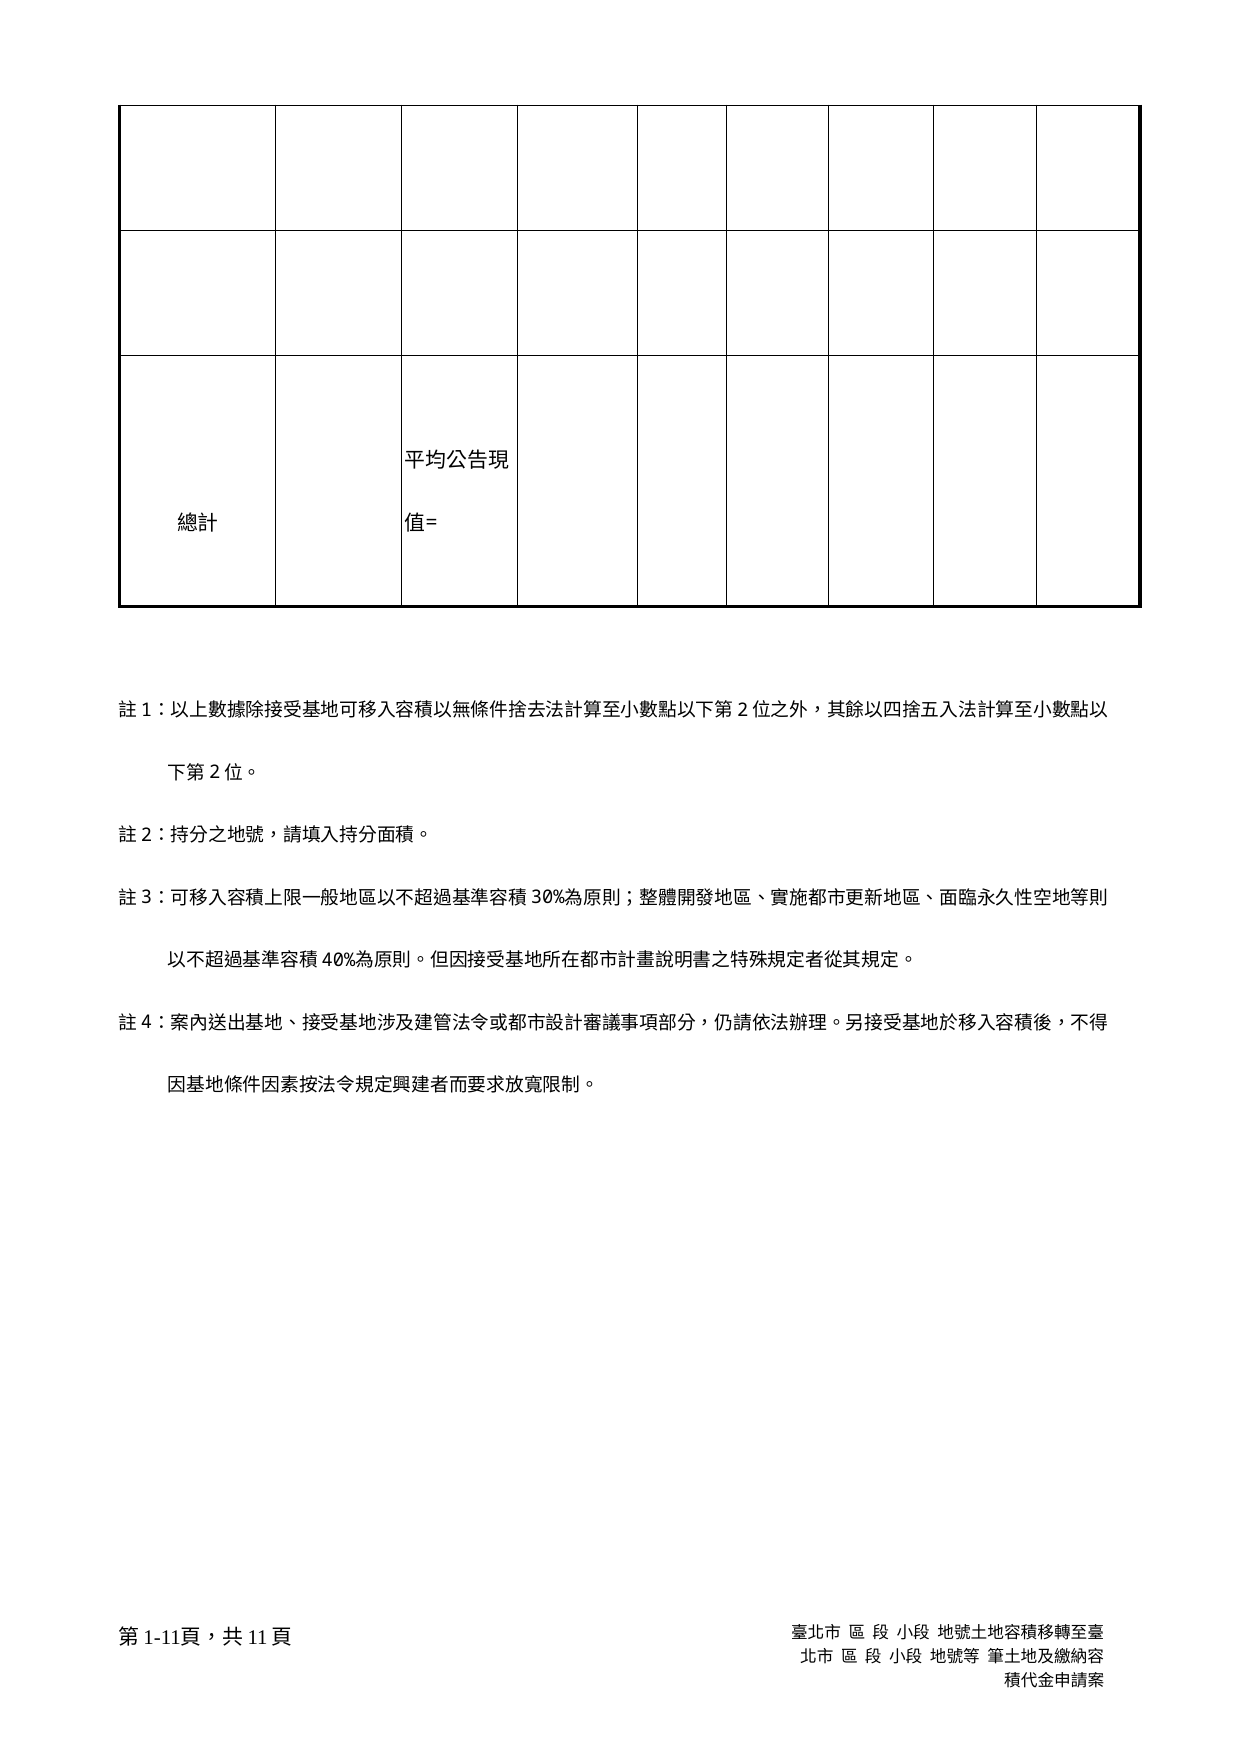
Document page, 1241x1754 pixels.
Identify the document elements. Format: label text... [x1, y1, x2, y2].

table_cell [518, 356, 637, 604]
table_cell [276, 231, 401, 354]
table_cell [518, 231, 637, 354]
table_cell [518, 106, 637, 229]
table_cell 總計 [121, 356, 275, 604]
table_cell [402, 231, 517, 354]
table_cell [829, 106, 933, 229]
table_cell [638, 231, 726, 354]
table_cell [727, 356, 828, 604]
table_cell [1037, 231, 1138, 354]
table_cell [934, 231, 1036, 354]
text 註3：可移入容積上限一般地區以不超過基準容積30%為原則；整體開發地區、實施都市更新地區、面臨永久性空地等則以不超過基準容積40%為原則。但因接受基地所在都市計畫說明書之特殊規定者從其規定。 [118, 854, 1122, 979]
text 註2：持分之地號，請填入持分面積。 [118, 792, 1122, 854]
table_cell [276, 356, 401, 604]
table_cell [121, 231, 275, 354]
table_cell [1037, 356, 1138, 604]
table_cell [829, 356, 933, 604]
table_cell [1037, 106, 1138, 229]
table_cell [638, 356, 726, 604]
table_cell [402, 106, 517, 229]
text 註1：以上數據除接受基地可移入容積以無條件捨去法計算至小數點以下第2位之外，其餘以四捨五入法計算至小數點以下第2位。 [118, 667, 1122, 792]
table_cell [727, 231, 828, 354]
text 註4：案內送出基地、接受基地涉及建管法令或都市設計審議事項部分，仍請依法辦理。另接受基地於移入容積後，不得因基地條件因素按法令規定興建者而要求放寬限制。 [118, 979, 1122, 1104]
table_cell [829, 231, 933, 354]
table_cell [276, 106, 401, 229]
table_cell [727, 106, 828, 229]
table_cell [934, 106, 1036, 229]
table_cell [638, 106, 726, 229]
table_cell [121, 106, 275, 229]
table_cell 平均公告現值= [402, 356, 517, 604]
table_cell [934, 356, 1036, 604]
